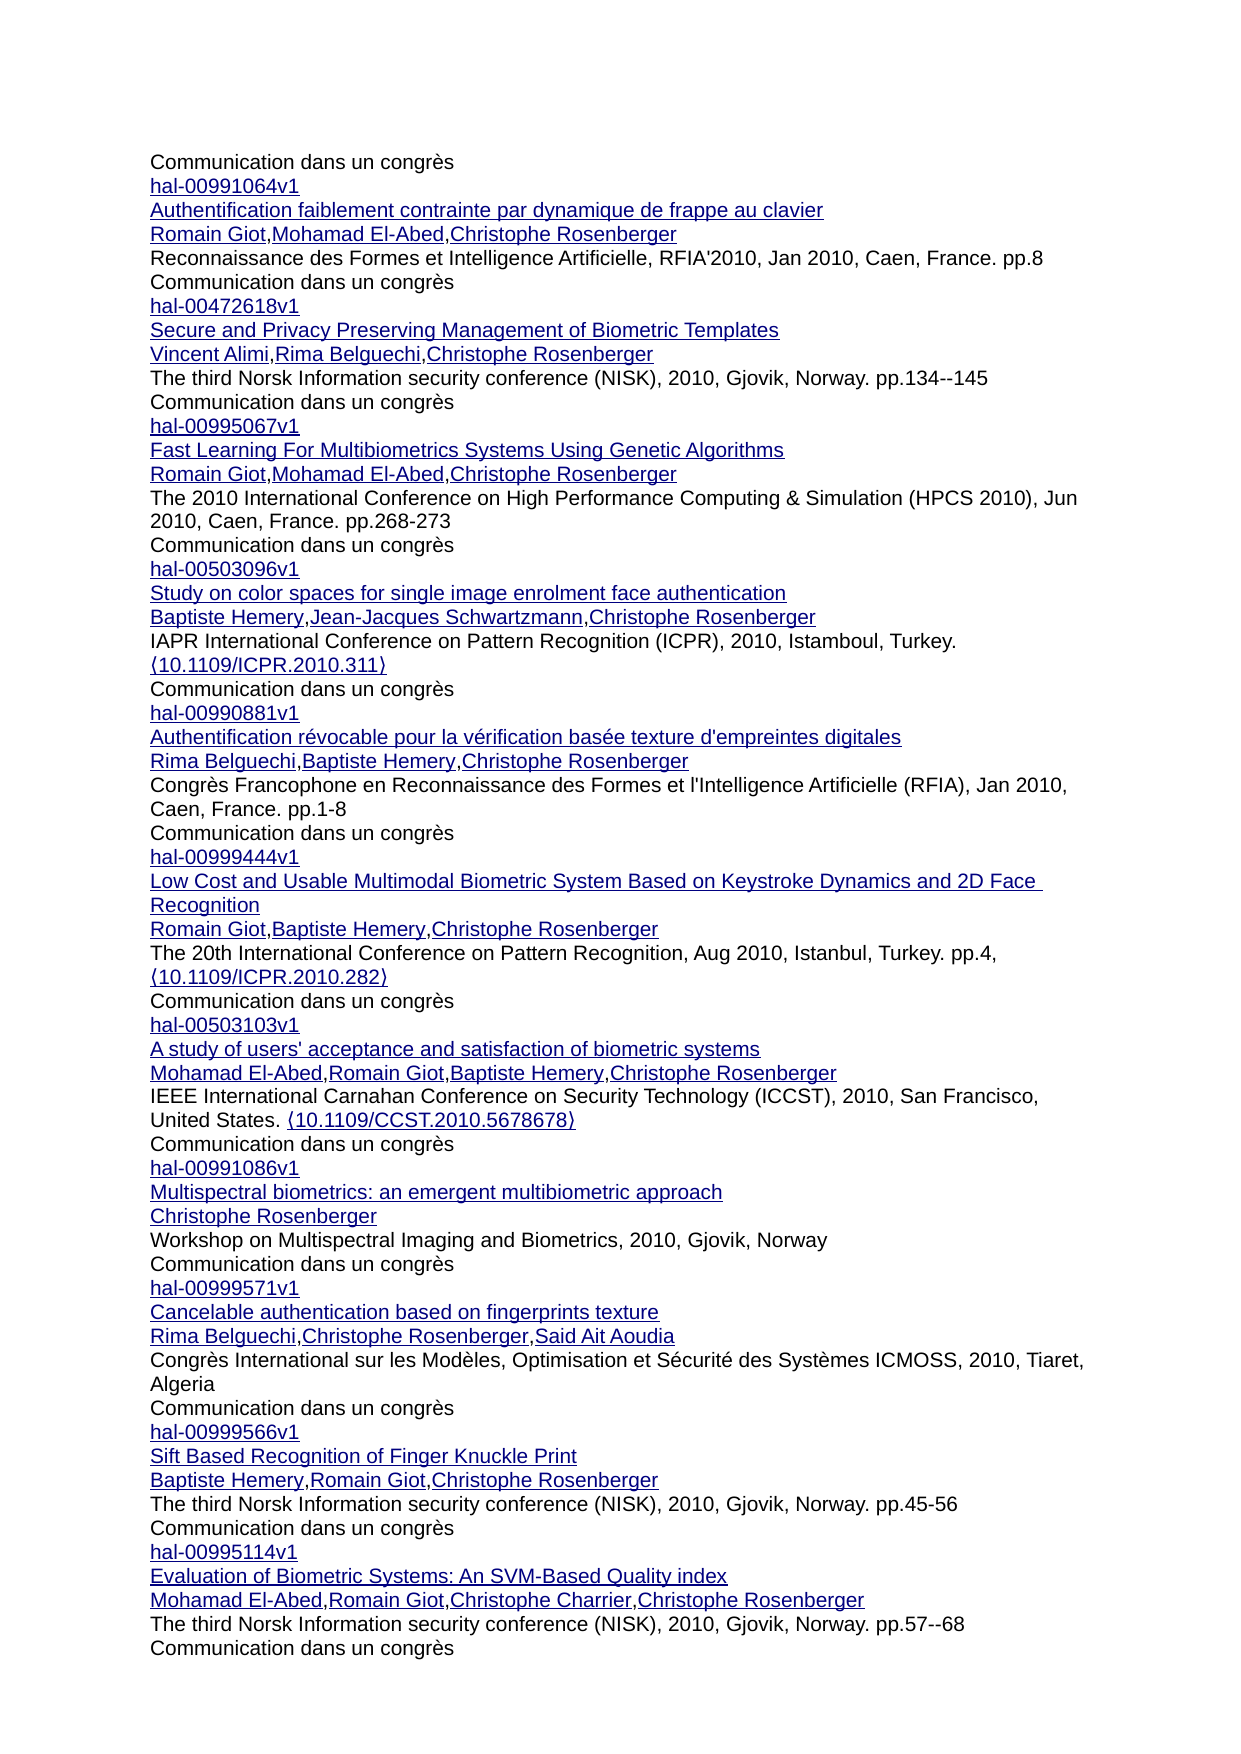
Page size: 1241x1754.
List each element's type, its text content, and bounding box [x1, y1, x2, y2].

table_cell Secure and Privacy Preserving Management of Biometric Templates Vincent Alimi,Rima Belguechi,Christophe Rosenberger The third Norsk Information security conference (NISK), 2010, Gjovik, Norway. pp.134--145 Communication dans un congrès hal-00995067v1 [150, 318, 1090, 437]
table_cell Low Cost and Usable Multimodal Biometric System Based on Keystroke Dynamics and 2D Face Recognition Romain Giot,Baptiste Hemery,Christophe Rosenberger The 20th International Conference on Pattern Recognition, Aug 2010, Istanbul, Turkey. pp.4, ⟨10.1109/ICPR.2010.282⟩ Communication dans un congrès hal-00503103v1 [150, 869, 1090, 1036]
table_cell Evaluation of Biometric Systems: An SVM-Based Quality index Mohamad El-Abed,Romain Giot,Christophe Charrier,Christophe Rosenberger The third Norsk Information security conference (NISK), 2010, Gjovik, Norway. pp.57--68 Communication dans un congrès [150, 1564, 1090, 1659]
table_cell Authentification faiblement contrainte par dynamique de frappe au clavier Romain Giot,Mohamad El-Abed,Christophe Rosenberger Reconnaissance des Formes et Intelligence Artificielle, RFIA'2010, Jan 2010, Caen, France. pp.8 Communication dans un congrès hal-00472618v1 [150, 198, 1090, 318]
table_cell Cancelable authentication based on fingerprints texture Rima Belguechi,Christophe Rosenberger,Said Ait Aoudia Congrès International sur les Modèles, Optimisation et Sécurité des Systèmes ICMOSS, 2010, Tiaret, Algeria Communication dans un congrès hal-00999566v1 [150, 1300, 1090, 1444]
table_cell Fast Learning For Multibiometrics Systems Using Genetic Algorithms Romain Giot,Mohamad El-Abed,Christophe Rosenberger The 2010 International Conference on High Performance Computing & Simulation (HPCS 2010), Jun 2010, Caen, France. pp.268-273 Communication dans un congrès hal-00503096v1 [150, 438, 1090, 581]
table_cell Sift Based Recognition of Finger Knuckle Print Baptiste Hemery,Romain Giot,Christophe Rosenberger The third Norsk Information security conference (NISK), 2010, Gjovik, Norway. pp.45-56 Communication dans un congrès hal-00995114v1 [150, 1444, 1090, 1563]
table_cell Study on color spaces for single image enrolment face authentication Baptiste Hemery,Jean-Jacques Schwartzmann,Christophe Rosenberger IAPR International Conference on Pattern Recognition (ICPR), 2010, Istamboul, Turkey. ⟨10.1109/ICPR.2010.311⟩ Communication dans un congrès hal-00990881v1 [150, 581, 1090, 725]
table_cell Multispectral biometrics: an emergent multibiometric approach Christophe Rosenberger Workshop on Multispectral Imaging and Biometrics, 2010, Gjovik, Norway Communication dans un congrès hal-00999571v1 [150, 1180, 1090, 1300]
table_cell A study of users' acceptance and satisfaction of biometric systems Mohamad El-Abed,Romain Giot,Baptiste Hemery,Christophe Rosenberger IEEE International Carnahan Conference on Security Technology (ICCST), 2010, San Francisco, United States. ⟨10.1109/CCST.2010.5678678⟩ Communication dans un congrès hal-00991086v1 [150, 1036, 1090, 1180]
table_cell Communication dans un congrès hal-00991064v1 [150, 150, 1090, 198]
table_cell Authentification révocable pour la vérification basée texture d'empreintes digitales Rima Belguechi,Baptiste Hemery,Christophe Rosenberger Congrès Francophone en Reconnaissance des Formes et l'Intelligence Artificielle (RFIA), Jan 2010, Caen, France. pp.1-8 Communication dans un congrès hal-00999444v1 [150, 725, 1090, 869]
